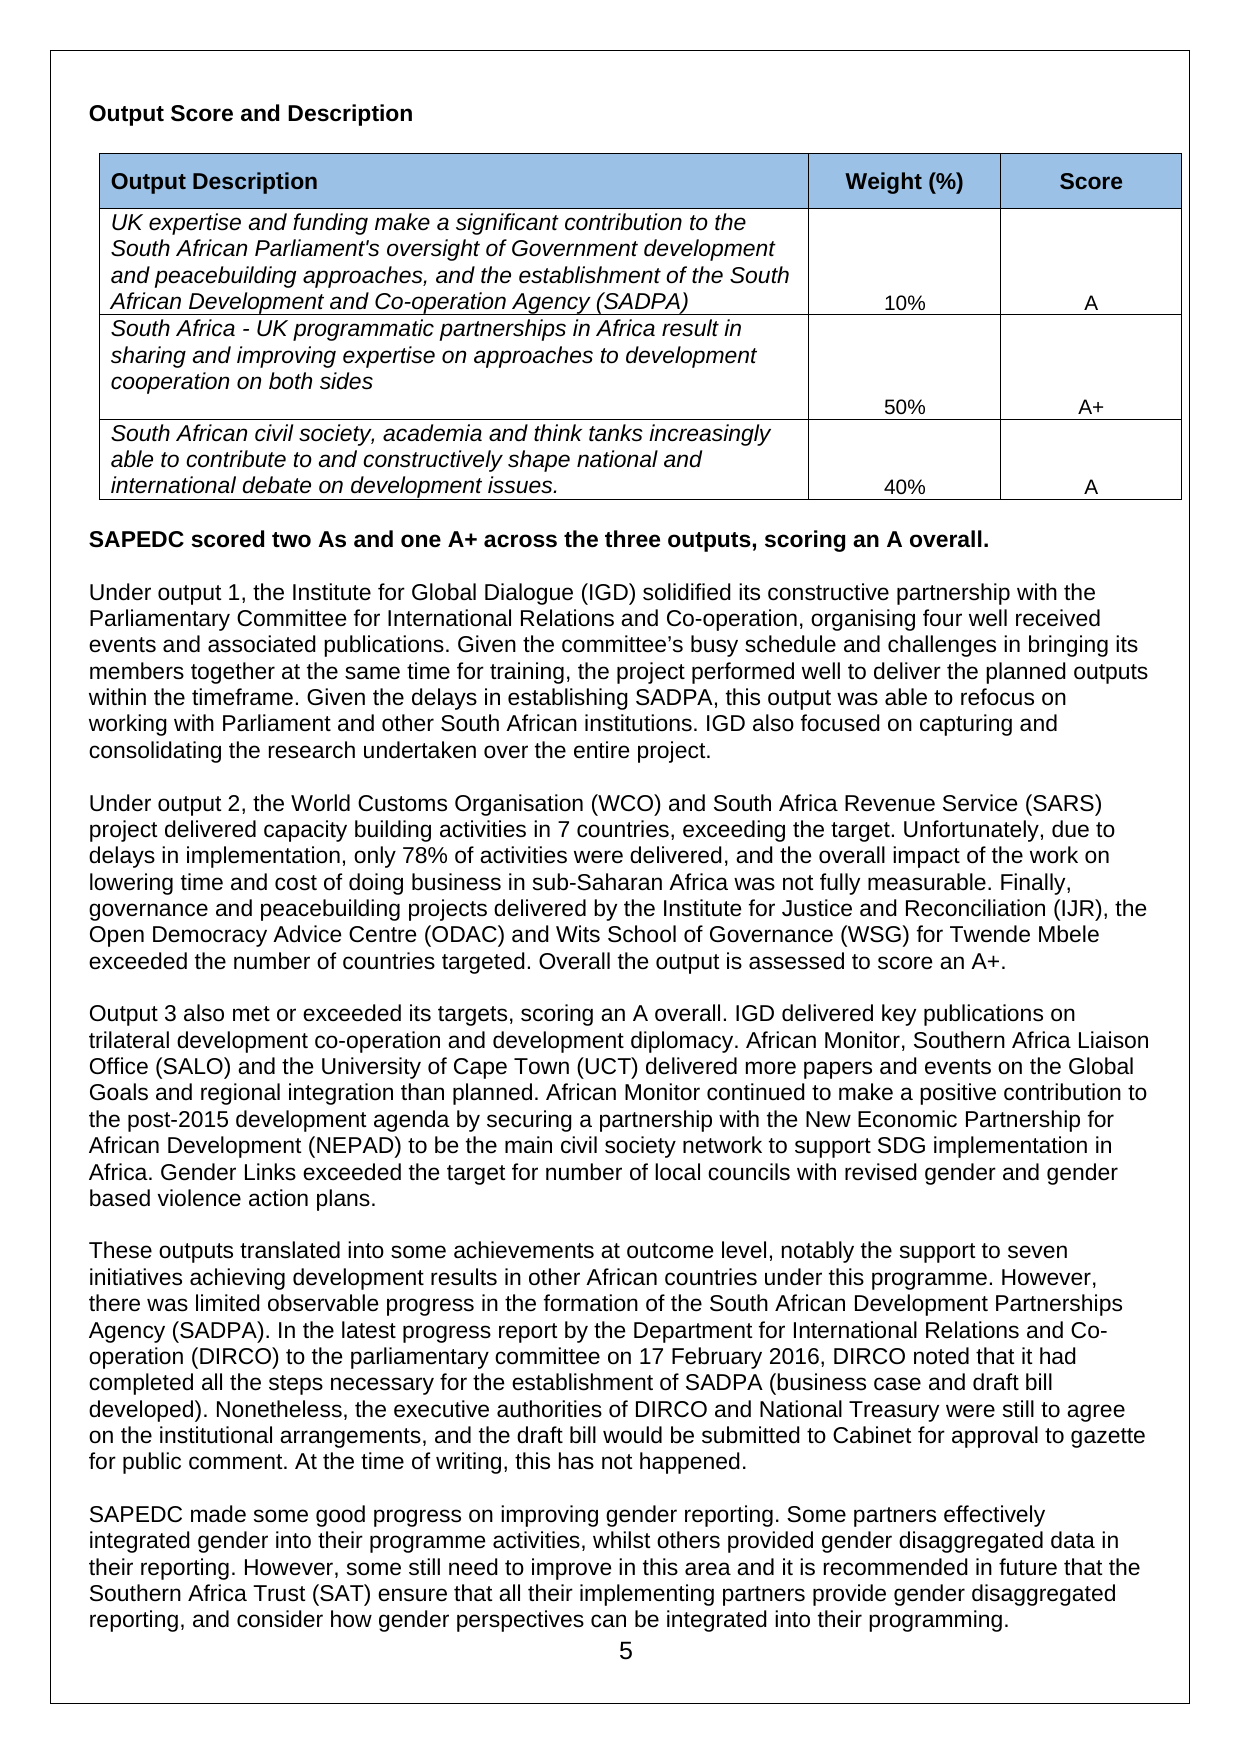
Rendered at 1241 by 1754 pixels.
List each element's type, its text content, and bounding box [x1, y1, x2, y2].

table_cell 50% [809, 315, 1000, 418]
table_header Output Description [100, 154, 808, 208]
table_cell A+ [1001, 315, 1181, 418]
table_cell UK expertise and funding make a significant contribution to the South African Parliament's oversight of Government development and peacebuilding approaches, and the establishment of the South African Development and Co-operation Agency (SADPA) [100, 209, 808, 314]
text SAPEDC scored two As and one A+ across the three outputs, scoring an A overall. [89, 526, 1152, 552]
table_cell 40% [809, 420, 1000, 498]
table_cell 10% [809, 209, 1000, 314]
text Output 3 also met or exceeded its targets, scoring an A overall. IGD delivered key publications on trilateral development co-operation and development diplomacy. African Monitor, Southern Africa Liaison Office (SALO) and the University of Cape Town (UCT) delivered more papers and events on the Global Goals and regional integration than planned. African Monitor continued to make a positive contribution to the post-2015 development agenda by securing a partnership with the New Economic Partnership for African Development (NEPAD) to be the main civil society network to support SDG implementation in Africa. Gender Links exceeded the target for number of local councils with revised gender and gender based violence action plans. [89, 1000, 1152, 1211]
text Under output 1, the Institute for Global Dialogue (IGD) solidified its constructive partnership with the Parliamentary Committee for International Relations and Co-operation, organising four well received events and associated publications. Given the committee’s busy schedule and challenges in bringing its members together at the same time for training, the project performed well to deliver the planned outputs within the timeframe. Given the delays in establishing SADPA, this output was able to refocus on working with Parliament and other South African institutions. IGD also focused on capturing and consolidating the research undertaken over the entire project. [89, 579, 1152, 763]
text Under output 2, the World Customs Organisation (WCO) and South Africa Revenue Service (SARS) project delivered capacity building activities in 7 countries, exceeding the target. Unfortunately, due to delays in implementation, only 78% of activities were delivered, and the overall impact of the work on lowering time and cost of doing business in sub-Saharan Africa was not fully measurable. Finally, governance and peacebuilding projects delivered by the Institute for Justice and Reconciliation (IJR), the Open Democracy Advice Centre (ODAC) and Wits School of Governance (WSG) for Twende Mbele exceeded the number of countries targeted. Overall the output is assessed to score an A+. [89, 789, 1152, 974]
list SAPEDC made some good progress on improving gender reporting. Some partners effectively integrated gender into their programme activities, whilst others provided gender disaggregated data in their reporting. However, some still need to improve in this area and it is recommended in future that the Southern Africa Trust (SAT) ensure that all their implementing partners provide gender disaggregated reporting, and consider how gender perspectives can be integrated into their programming. [89, 1501, 1152, 1633]
table_cell South African civil society, academia and think tanks increasingly able to contribute to and constructively shape national and international debate on development issues. [100, 420, 808, 498]
table_cell A [1001, 420, 1181, 498]
table_cell South Africa - UK programmatic partnerships in Africa result in sharing and improving expertise on approaches to development cooperation on both sides [100, 315, 808, 418]
table_header Weight (%) [809, 154, 1000, 208]
table_header Score [1001, 154, 1181, 208]
text Output Score and Description [89, 100, 1152, 127]
table_cell A [1001, 209, 1181, 314]
text These outputs translated into some achievements at outcome level, notably the support to seven initiatives achieving development results in other African countries under this programme. However, there was limited observable progress in the formation of the South African Development Partnerships Agency (SADPA). In the latest progress report by the Department for International Relations and Co-operation (DIRCO) to the parliamentary committee on 17 February 2016, DIRCO noted that it had completed all the steps necessary for the establishment of SADPA (business case and draft bill developed). Nonetheless, the executive authorities of DIRCO and National Treasury were still to agree on the institutional arrangements, and the draft bill would be submitted to Cabinet for approval to gazette for public comment. At the time of writing, this has not happened. [89, 1237, 1152, 1475]
